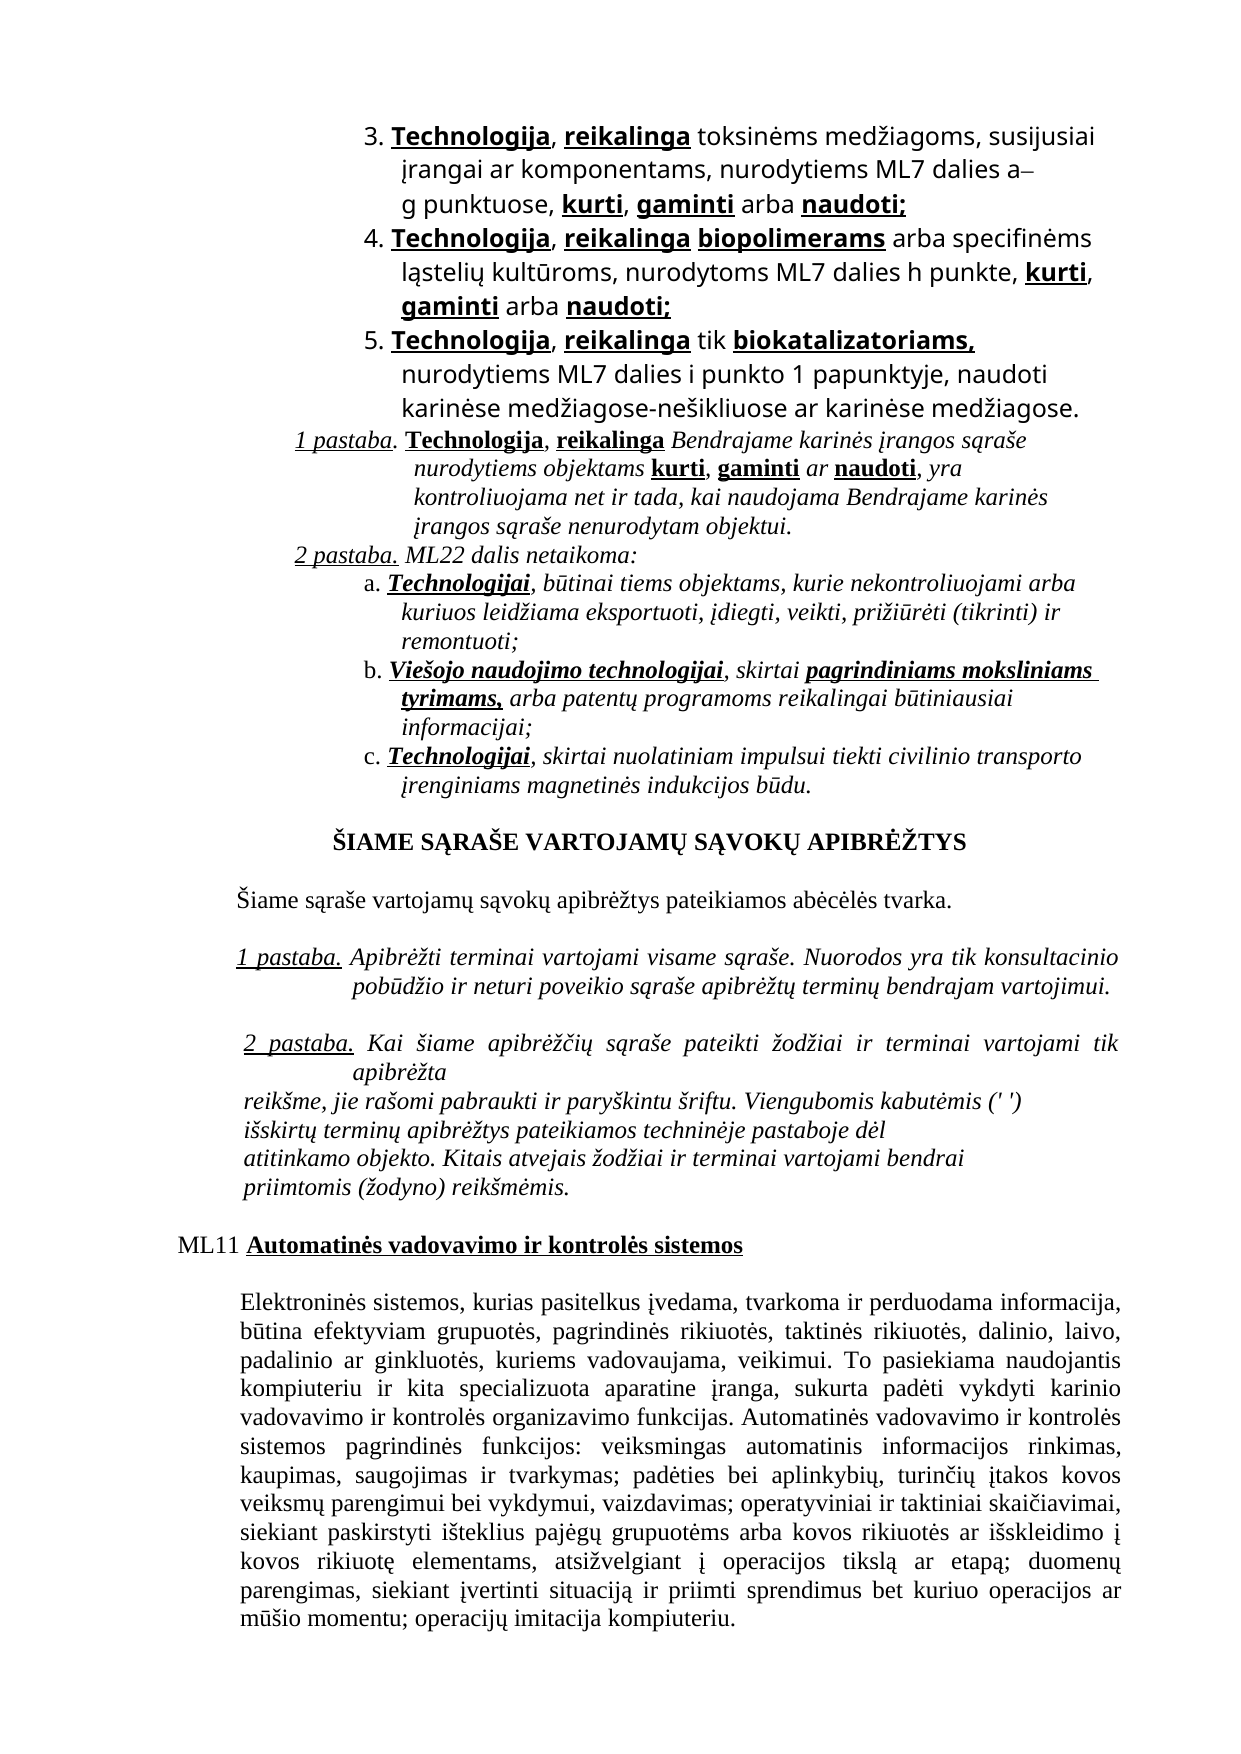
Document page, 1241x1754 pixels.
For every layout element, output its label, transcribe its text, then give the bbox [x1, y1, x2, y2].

text Elektroninės sistemos, kurias pasitelkus įvedama, tvarkoma ir perduodama informacija, būtina efektyviam grupuotės, pagrindinės rikiuotės, taktinės rikiuotės, dalinio, laivo, padalinio ar ginkluotės, kuriems vadovaujama, veikimui. To pasiekiama naudojantis kompiuteriu ir kita specializuota aparatine įranga, sukurta padėti vykdyti karinio vadovavimo ir kontrolės organizavimo funkcijas. Automatinės vadovavimo ir kontrolės sistemos pagrindinės funkcijos: veiksmingas automatinis informacijos rinkimas, kaupimas, saugojimas ir tvarkymas; padėties bei aplinkybių, turinčių įtakos kovos veiksmų parengimui bei vykdymui, vaizdavimas; operatyviniai ir taktiniai skaičiavimai, siekiant paskirstyti išteklius pajėgų grupuotėms arba kovos rikiuotės ar išskleidimo į kovos rikiuotę elementams, atsižvelgiant į operacijos tikslą ar etapą; duomenų parengimas, siekiant įvertinti situaciją ir priimti sprendimus bet kuriuo operacijos ar mūšio momentu; operacijų imitacija kompiuteriu. [240, 1287, 1122, 1632]
text Šiame sąraše vartojamų sąvokų apibrėžtys pateikiamos abėcėlės tvarka. [236, 885, 1122, 913]
text išskirtų terminų apibrėžtys pateikiamos techninėje pastaboje dėl [243, 1115, 1122, 1143]
text reikšme, jie rašomi pabraukti ir paryškintu šriftu. Viengubomis kabutėmis (' ') [243, 1086, 1122, 1115]
text atitinkamo objekto. Kitais atvejais žodžiai ir terminai vartojami bendrai [243, 1143, 1122, 1172]
table_cell 3. Technologija, reikalinga toksinėms medžiagoms, susijusiai įrangai ar komponentams, nurodytiems ML7 dalies a–g punktuose, kurti, gaminti arba naudoti; 4. Technologija, reikalinga biopolimerams arba specifinėms ląstelių kultūroms, nurodytoms ML7 dalies h punkte, kurti, gaminti arba naudoti; 5. Technologija, reikalinga tik biokatalizatoriams, nurodytiems ML7 dalies i punkto 1 papunktyje, naudoti karinėse medžiagose-nešikliuose ar karinėse medžiagose. 1 pastaba. Technologija, reikalinga Bendrajame karinės įrangos sąraše nurodytiems objektams kurti, gaminti ar naudoti, yra kontroliuojama net ir tada, kai naudojama Bendrajame karinės įrangos sąraše nenurodytam objektui. 2 pastaba. ML22 dalis netaikoma: a. Technologijai, būtinai tiems objektams, kurie nekontroliuojami arba kuriuos leidžiama eksportuoti, įdiegti, veikti, prižiūrėti (tikrinti) ir remontuoti; b. Viešojo naudojimo technologijai, skirtai pagrindiniams moksliniams tyrimams, arba patentų programoms reikalingai būtiniausiai informacijai; c. Technologijai, skirtai nuolatiniam impulsui tiekti civilinio transporto įrenginiams magnetinės indukcijos būdu. [283, 118, 1122, 798]
text ŠIAME SĄRAŠE VARTOJAMŲ SĄVOKŲ APIBRĖŽTYS [177, 827, 1122, 856]
text ML11 Automatinės vadovavimo ir kontrolės sistemos [177, 1230, 1122, 1258]
text 2 pastaba. Kai šiame apibrėžčių sąraše pateikti žodžiai ir terminai vartojami tik apibrėžta [243, 1028, 1122, 1086]
text priimtomis (žodyno) reikšmėmis. [243, 1172, 1122, 1201]
text 1 pastaba. Apibrėžti terminai vartojami visame sąraše. Nuorodos yra tik konsultacinio pobūdžio ir neturi poveikio sąraše apibrėžtų terminų bendrajam vartojimui. [236, 942, 1122, 1000]
table_cell [177, 118, 283, 798]
